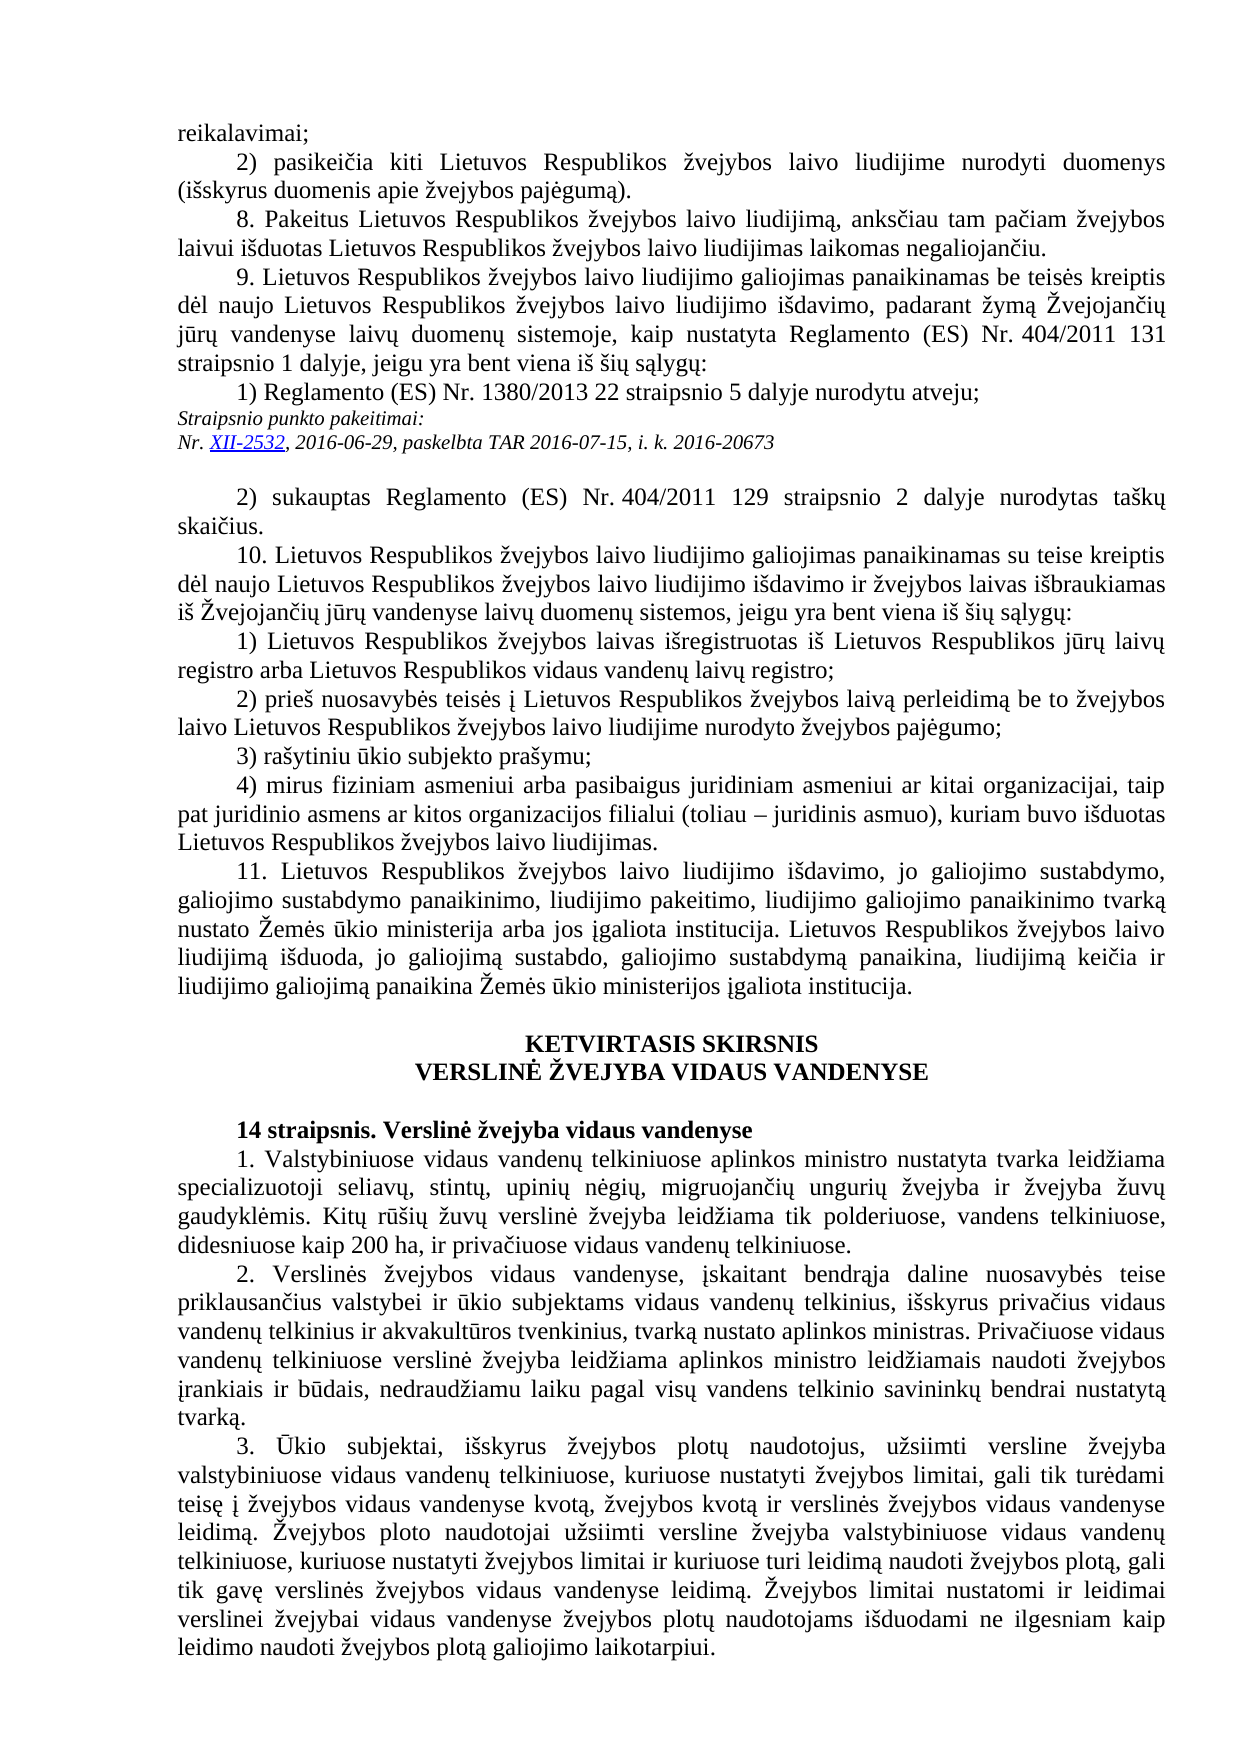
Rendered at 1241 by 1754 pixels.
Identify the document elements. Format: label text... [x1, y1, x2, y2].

text 10. Lietuvos Respublikos žvejybos laivo liudijimo galiojimas panaikinamas su teise kreiptis dėl naujo Lietuvos Respublikos žvejybos laivo liudijimo išdavimo ir žvejybos laivas išbraukiamas iš Žvejojančių jūrų vandenyse laivų duomenų sistemos, jeigu yra bent viena iš šių sąlygų: [177, 540, 1166, 626]
text 2) sukauptas Reglamento (ES) Nr. 404/2011 129 straipsnio 2 dalyje nurodytas taškų skaičius. [177, 482, 1166, 540]
text 11. Lietuvos Respublikos žvejybos laivo liudijimo išdavimo, jo galiojimo sustabdymo, galiojimo sustabdymo panaikinimo, liudijimo pakeitimo, liudijimo galiojimo panaikinimo tvarką nustato Žemės ūkio ministerija arba jos įgaliota institucija. Lietuvos Respublikos žvejybos laivo liudijimą išduoda, jo galiojimą sustabdo, galiojimo sustabdymą panaikina, liudijimą keičia ir liudijimo galiojimą panaikina Žemės ūkio ministerijos įgaliota institucija. [177, 856, 1166, 1000]
text 8. Pakeitus Lietuvos Respublikos žvejybos laivo liudijimą, anksčiau tam pačiam žvejybos laivui išduotas Lietuvos Respublikos žvejybos laivo liudijimas laikomas negaliojančiu. [177, 204, 1166, 262]
text Nr. XII-2532, 2016-06-29, paskelbta TAR 2016-07-15, i. k. 2016-20673 [177, 430, 1166, 454]
text 3) rašytiniu ūkio subjekto prašymu; [177, 741, 1166, 770]
text KETVIRTASIS SKIRSNIS [177, 1029, 1166, 1057]
text 2) prieš nuosavybės teisės į Lietuvos Respublikos žvejybos laivą perleidimą be to žvejybos laivo Lietuvos Respublikos žvejybos laivo liudijime nurodyto žvejybos pajėgumo; [177, 684, 1166, 741]
text 2. Verslinės žvejybos vidaus vandenyse, įskaitant bendrąja daline nuosavybės teise priklausančius valstybei ir ūkio subjektams vidaus vandenų telkinius, išskyrus privačius vidaus vandenų telkinius ir akvakultūros tvenkinius, tvarką nustato aplinkos ministras. Privačiuose vidaus vandenų telkiniuose verslinė žvejyba leidžiama aplinkos ministro leidžiamais naudoti žvejybos įrankiais ir būdais, nedraudžiamu laiku pagal visų vandens telkinio savininkų bendrai nustatytą tvarką. [177, 1259, 1166, 1431]
text 1) Lietuvos Respublikos žvejybos laivas išregistruotas iš Lietuvos Respublikos jūrų laivų registro arba Lietuvos Respublikos vidaus vandenų laivų registro; [177, 626, 1166, 684]
text 4) mirus fiziniam asmeniui arba pasibaigus juridiniam asmeniui ar kitai organizacijai, taip pat juridinio asmens ar kitos organizacijos filialui (toliau – juridinis asmuo), kuriam buvo išduotas Lietuvos Respublikos žvejybos laivo liudijimas. [177, 770, 1166, 856]
text 3. Ūkio subjektai, išskyrus žvejybos plotų naudotojus, užsiimti versline žvejyba valstybiniuose vidaus vandenų telkiniuose, kuriuose nustatyti žvejybos limitai, gali tik turėdami teisę į žvejybos vidaus vandenyse kvotą, žvejybos kvotą ir verslinės žvejybos vidaus vandenyse leidimą. Žvejybos ploto naudotojai užsiimti versline žvejyba valstybiniuose vidaus vandenų telkiniuose, kuriuose nustatyti žvejybos limitai ir kuriuose turi leidimą naudoti žvejybos plotą, gali tik gavę verslinės žvejybos vidaus vandenyse leidimą. Žvejybos limitai nustatomi ir leidimai verslinei žvejybai vidaus vandenyse žvejybos plotų naudotojams išduodami ne ilgesniam kaip leidimo naudoti žvejybos plotą galiojimo laikotarpiui. [177, 1431, 1166, 1661]
text 1. Valstybiniuose vidaus vandenų telkiniuose aplinkos ministro nustatyta tvarka leidžiama specializuotoji seliavų, stintų, upinių nėgių, migruojančių ungurių žvejyba ir žvejyba žuvų gaudyklėmis. Kitų rūšių žuvų verslinė žvejyba leidžiama tik polderiuose, vandens telkiniuose, didesniuose kaip 200 ha, ir privačiuose vidaus vandenų telkiniuose. [177, 1144, 1166, 1259]
text 9. Lietuvos Respublikos žvejybos laivo liudijimo galiojimas panaikinamas be teisės kreiptis dėl naujo Lietuvos Respublikos žvejybos laivo liudijimo išdavimo, padarant žymą Žvejojančių jūrų vandenyse laivų duomenų sistemoje, kaip nustatyta Reglamento (ES) Nr. 404/2011 131 straipsnio 1 dalyje, jeigu yra bent viena iš šių sąlygų: [177, 262, 1166, 377]
text Straipsnio punkto pakeitimai: [177, 406, 1166, 430]
text 14 straipsnis. Verslinė žvejyba vidaus vandenyse [177, 1115, 1166, 1144]
text reikalavimai; [177, 118, 1166, 147]
text 1) Reglamento (ES) Nr. 1380/2013 22 straipsnio 5 dalyje nurodytu atveju; [177, 377, 1166, 406]
text 2) pasikeičia kiti Lietuvos Respublikos žvejybos laivo liudijime nurodyti duomenys (išskyrus duomenis apie žvejybos pajėgumą). [177, 147, 1166, 204]
text VERSLINĖ ŽVEJYBA VIDAUS VANDENYSE [177, 1057, 1166, 1086]
